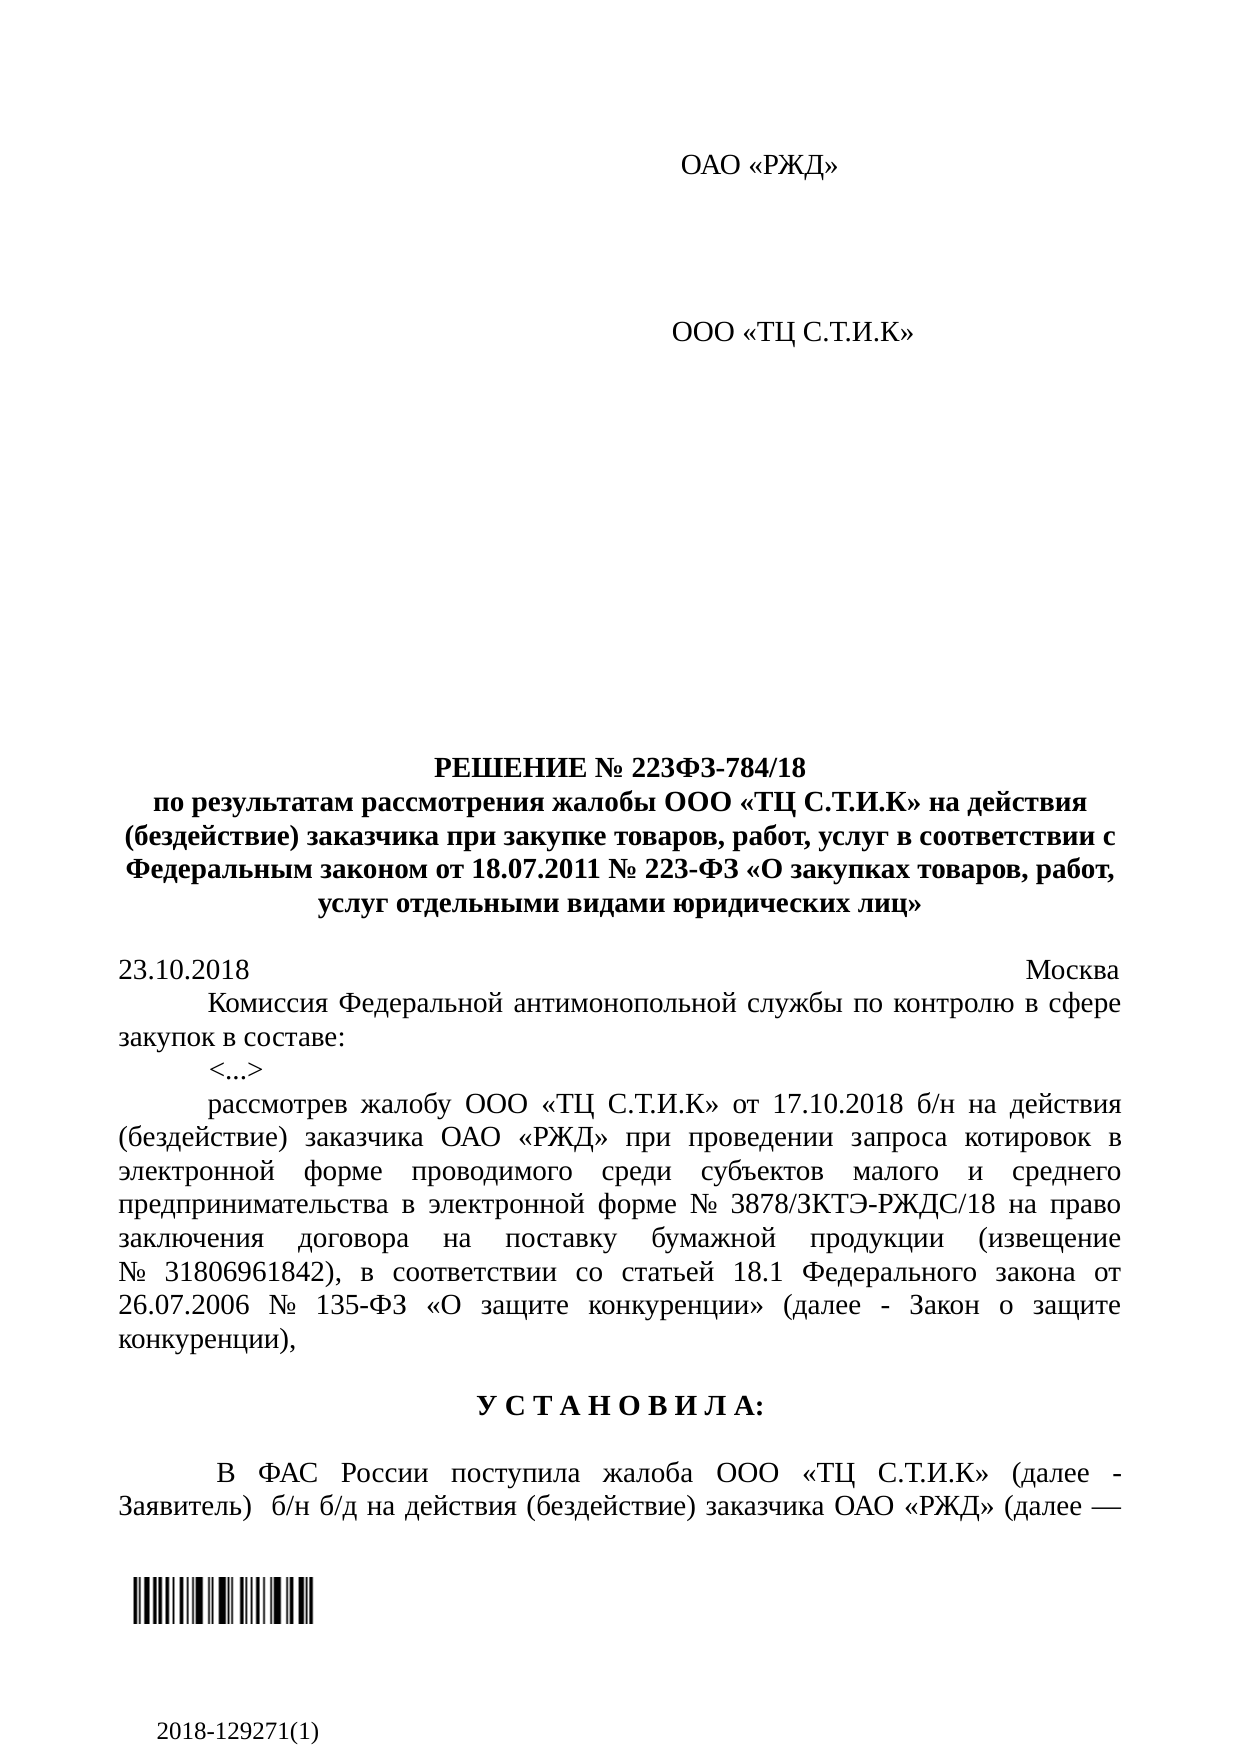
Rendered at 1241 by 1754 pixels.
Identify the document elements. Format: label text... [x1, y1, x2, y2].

text У С Т А Н О В И Л А: [118, 1388, 1122, 1421]
text ОАО «РЖД» [681, 147, 1122, 180]
picture [118, 1577, 331, 1624]
text 23.10.2018 Москва [118, 952, 1122, 985]
text В ФАС России поступила жалоба ООО «ТЦ С.Т.И.К» (далее - Заявитель) б/н б/д на действия (бездействие) заказчика ОАО «РЖД» (далее — [118, 1455, 1122, 1522]
text <...> [118, 1052, 1122, 1086]
text Комиссия Федеральной антимонопольной службы по контролю в сфере закупок в составе: [118, 985, 1122, 1052]
text РЕШЕНИЕ № 223ФЗ-784/18 [118, 751, 1122, 784]
text ООО «ТЦ С.Т.И.К» [118, 314, 1122, 348]
text рассмотрев жалобу ООО «ТЦ С.Т.И.К» от 17.10.2018 б/н на действия (бездействие) заказчика ОАО «РЖД» при проведении запроса котировок в электронной форме проводимого среди субъектов малого и среднего предпринимательства в электронной форме № 3878/ЗКТЭ-РЖДС/18 на право заключения договора на поставку бумажной продукции (извещение № 31806961842), в соответствии со статьей 18.1 Федерального закона от 26.07.2006 № 135-ФЗ «О защите конкуренции» (далее - Закон о защите конкуренции), [118, 1086, 1122, 1354]
text по результатам рассмотрения жалобы ООО «ТЦ С.Т.И.К» на действия (бездействие) заказчика при закупке товаров, работ, услуг в соответствии с Федеральным законом от 18.07.2011 № 223-ФЗ «О закупках товаров, работ, услуг отдельными видами юридических лиц» [118, 784, 1122, 918]
